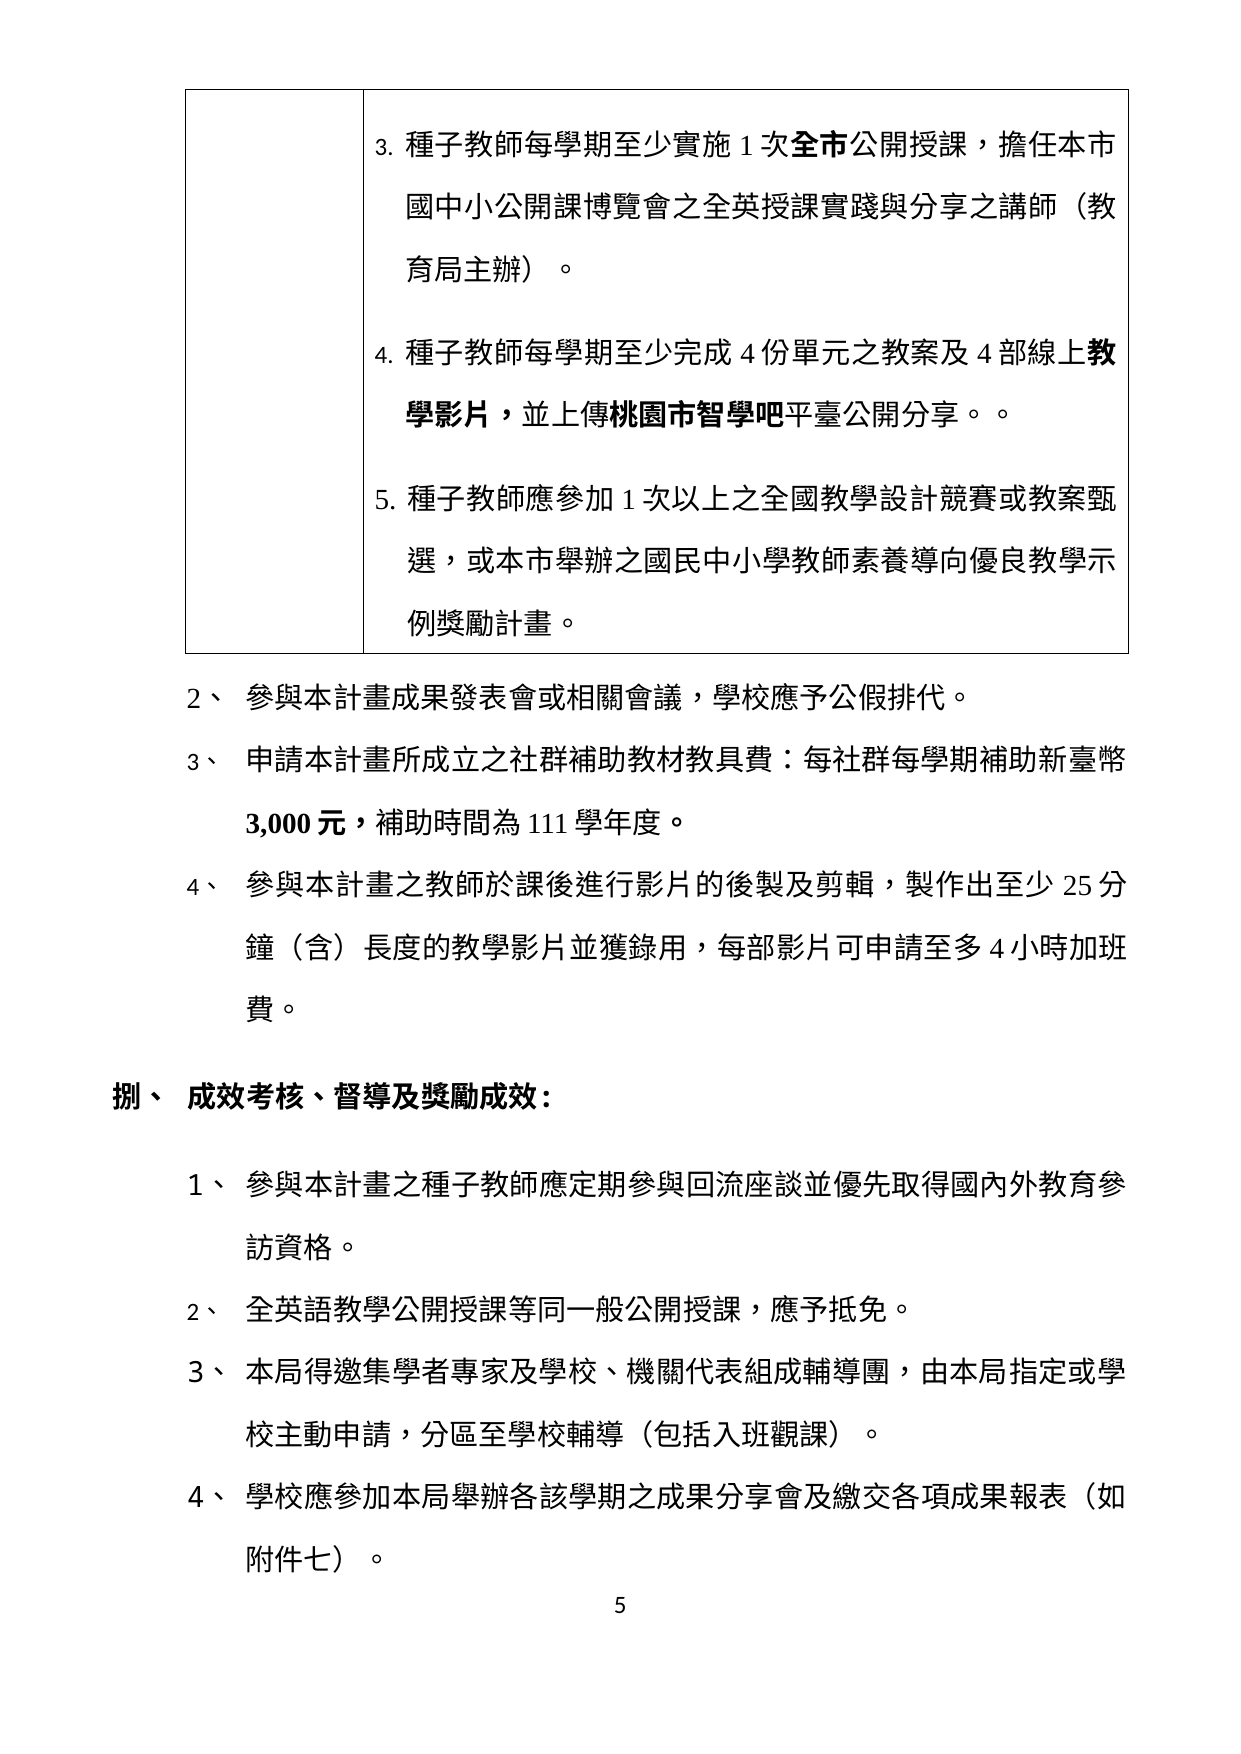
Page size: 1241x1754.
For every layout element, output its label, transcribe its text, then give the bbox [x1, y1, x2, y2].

list 參與本計畫之教師於課後進行影片的後製及剪輯，製作出至少25分鐘（含）長度的教學影片並獲錄用，每部影片可申請至多4小時加班費。 [186, 841, 1128, 1029]
list 成效考核、督導及獎勵成效: [112, 1054, 1128, 1116]
table_cell 需自行成立或申請本市國民教育輔導團教專實踐小組（地方輔導群）辦理之教師專業學習社群，並擔任校內（或跨校）全英語授課雙語教學專業學習社群召集人，及帶領部分領域成立雙語教學專業社群，定期備課及討論，並參加全英教材教法相關研習。 社群應於桃園市智學吧教師共同備課平臺成立共備團體，並每月上傳一份成果產出（內容需含教案、學習單、上課簡報PPT及教學示範影片等）於「資源分享平臺」及「教案文件庫」。 種子教師每學期至少實施1次全市公開授課，擔任本市國中小公開課博覽會之全英授課實踐與分享之講師（教育局主辦）。 種子教師每學期至少完成4份單元之教案及4部線上教學影片，並上傳桃園市智學吧平臺公開分享。。 種子教師應參加1次以上之全國教學設計競賽或教案甄選，或本市舉辦之國民中小學教師素養導向優良教學示例獎勵計畫。 [364, 90, 1128, 653]
table_cell [186, 90, 363, 653]
list 學校應參加本局舉辦各該學期之成果分享會及繳交各項成果報表（如附件七）。 [187, 1454, 1128, 1579]
list 本局得邀集學者專家及學校、機關代表組成輔導團，由本局指定或學校主動申請，分區至學校輔導（包括入班觀課）。 [187, 1329, 1128, 1454]
list 申請本計畫所成立之社群補助教材教具費：每社群每學期補助新臺幣3,000元，補助時間為111學年度。 [186, 716, 1128, 841]
list 全英語教學公開授課等同一般公開授課，應予抵免。 [186, 1266, 1128, 1329]
list 參與本計畫成果發表會或相關會議，學校應予公假排代。 [186, 654, 1128, 716]
list 參與本計畫之種子教師應定期參與回流座談並優先取得國內外教育參訪資格。 [186, 1141, 1128, 1266]
